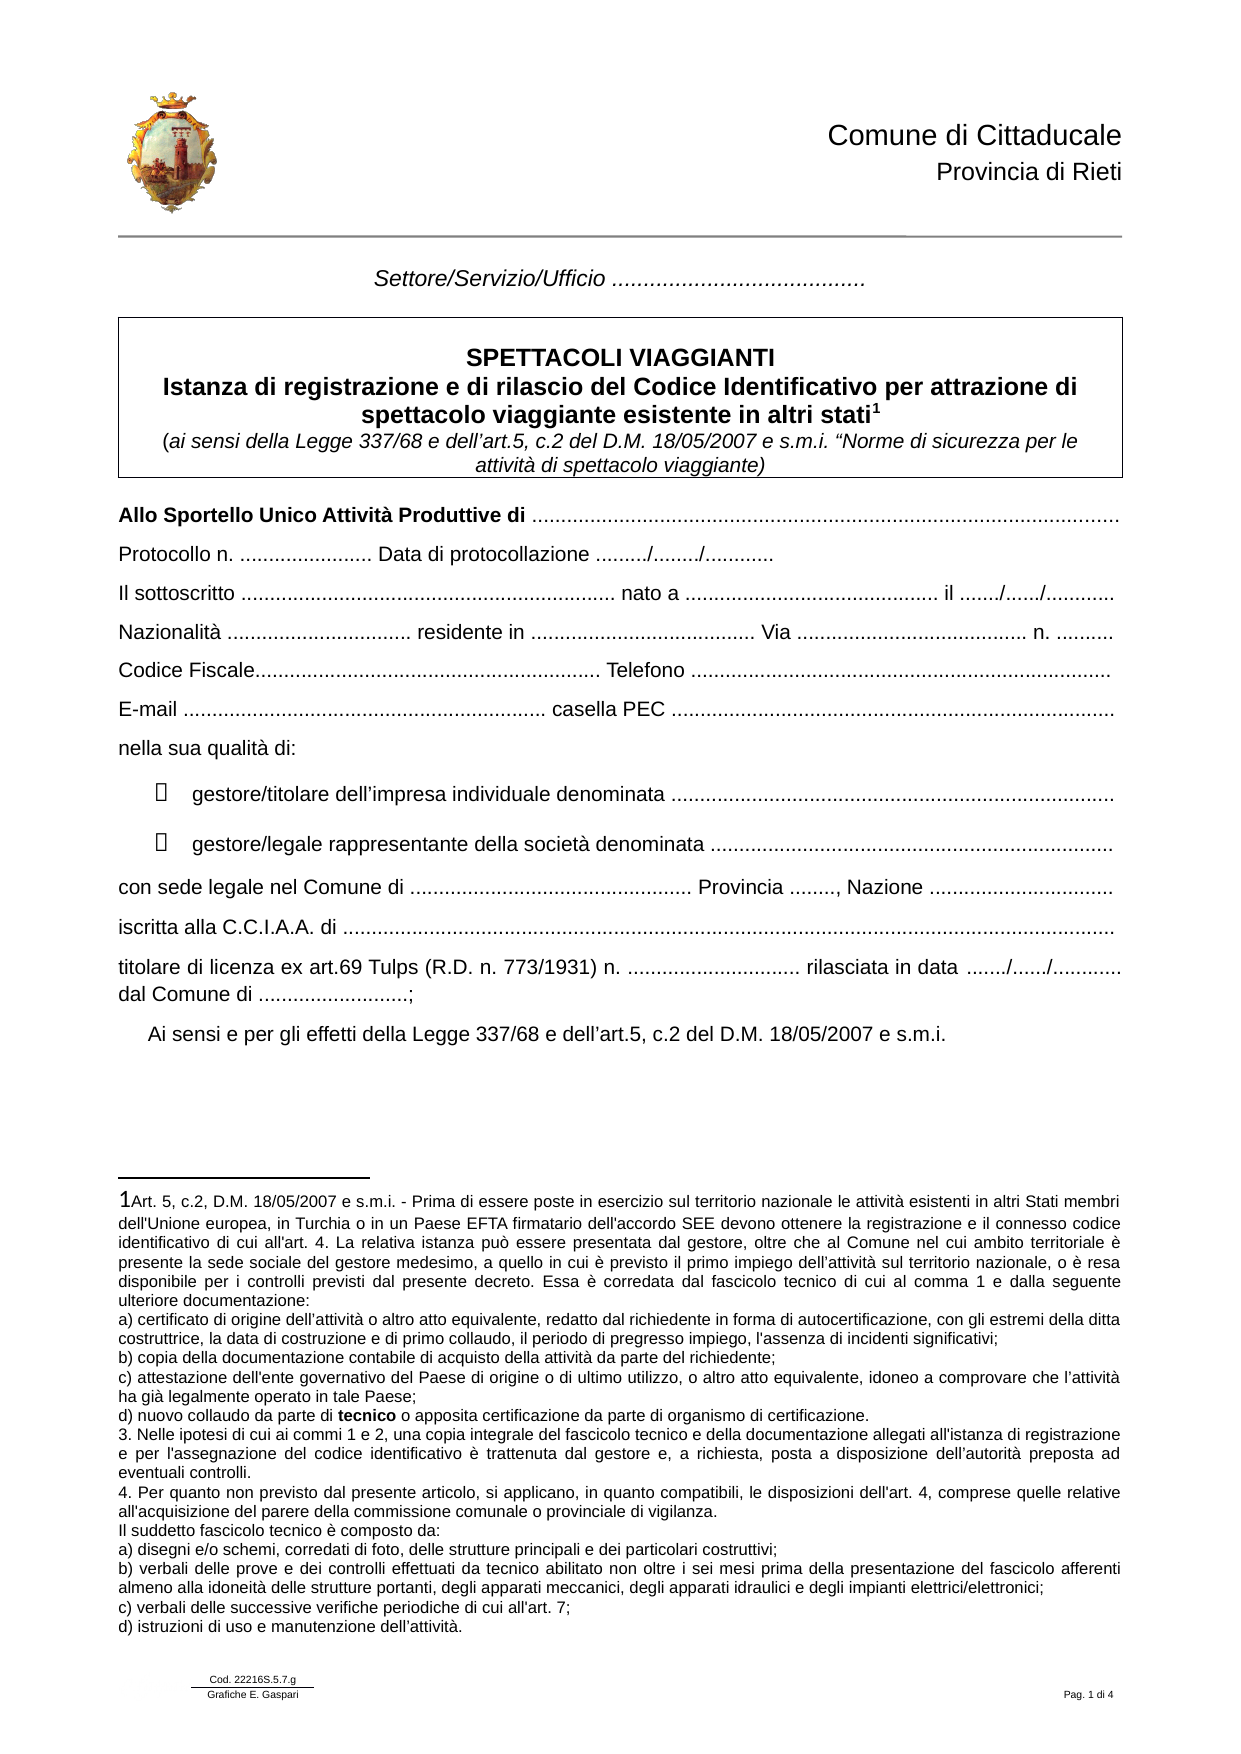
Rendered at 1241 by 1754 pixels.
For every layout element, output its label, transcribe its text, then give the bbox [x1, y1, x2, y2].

text Provincia di Rieti [224, 157, 1122, 185]
text Allo Sportello Unico Attività Produttive di [118, 503, 1122, 527]
text nella sua qualità di: [118, 736, 1122, 760]
table_header SPETTACOLI VIAGGIANTI Istanza di registrazione e di rilascio del Codice Identificativo per attrazione di spettacolo viaggiante esistente in altri stati (ai sensi della Legge 337/68 e dell’art.5, c.2 del D.M. 18/05/2007 e s.m.i. “Norme di sicurezza per le attività di spettacolo viaggiante) [119, 318, 1122, 477]
text  gestore/titolare dell’impresa individuale denominata ............................................................................. [153, 775, 1122, 809]
text Ai sensi e per gli effetti della Legge 337/68 e dell’art.5, c.2 del D.M. 18/05/2007 e s.m.i. [118, 1022, 1122, 1046]
text Settore/Servizio/Ufficio ........................................ [118, 265, 1122, 291]
text Protocollo n. ....................... Data di protocollazione ........./......../............ [118, 542, 1122, 566]
text Nazionalità ................................ residente in ....................................... Via ........................................ n. .......... [118, 619, 1122, 643]
text con sede legale nel Comune di ................................................. Provincia ........, Nazione ................................ [118, 875, 1122, 899]
text  gestore/legale rappresentante della società denominata ...................................................................... [153, 825, 1122, 859]
picture [122, 87, 224, 219]
text Codice Fiscale............................................................ Telefono ......................................................................... [118, 658, 1122, 682]
text Comune di Cittaducale [224, 118, 1122, 152]
text E-mail ............................................................... casella PEC ............................................................................. [118, 697, 1122, 721]
text titolare di licenza ex art.69 Tulps (R.D. n. 773/1931) n. .............................. rilasciata in data ......./....../............ dal Comune di ..........................; [118, 955, 1122, 1006]
text Il sottoscritto ................................................................. nato a ............................................ il ......./....../............ [118, 581, 1122, 604]
text iscritta alla C.C.I.A.A. di ...................................................................................................................................... [118, 915, 1122, 939]
